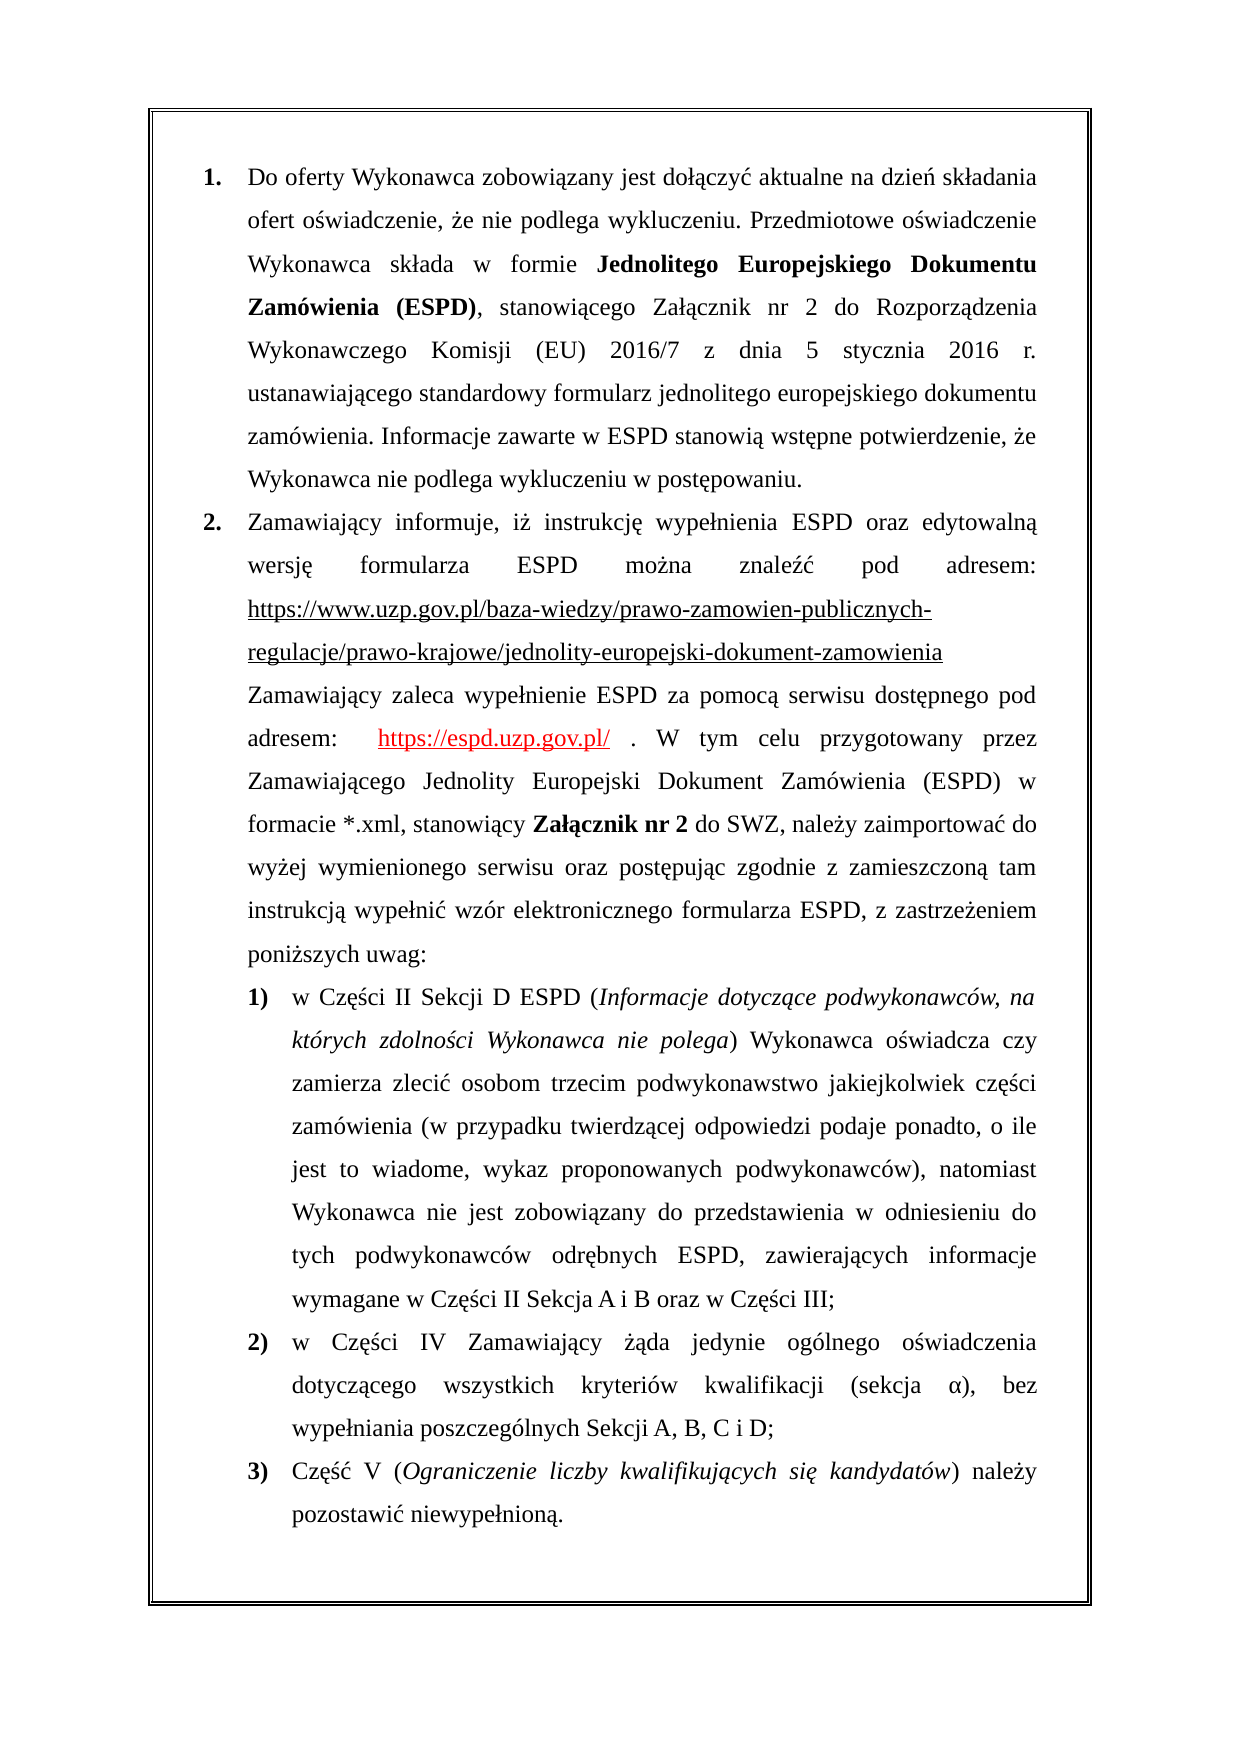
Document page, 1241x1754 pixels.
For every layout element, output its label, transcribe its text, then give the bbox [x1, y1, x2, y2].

text 2) w Części IV Zamawiający żąda jedynie ogólnego oświadczenia dotyczącego wszystkich kryteriów kwalifikacji (sekcja α), bez wypełniania poszczególnych Sekcji A, B, C i D; [247, 1327, 1037, 1442]
text 1) w Części II Sekcji D ESPD (Informacje dotyczące podwykonawców, na których zdolności Wykonawca nie polega) Wykonawca oświadcza czy zamierza zlecić osobom trzecim podwykonawstwo jakiejkolwiek części zamówienia (w przypadku twierdzącej odpowiedzi podaje ponadto, o ile jest to wiadome, wykaz proponowanych podwykonawców), natomiast Wykonawca nie jest zobowiązany do przedstawienia w odniesieniu do tych podwykonawców odrębnych ESPD, zawierających informacje wymagane w Części II Sekcja A i B oraz w Części III; [247, 982, 1037, 1312]
text 2. Zamawiający informuje, iż instrukcję wypełnienia ESPD oraz edytowalną wersję formularza ESPD można znaleźć pod adresem: https://www.uzp.gov.pl/baza-wiedzy/prawo-zamowien-publicznych-regulacje/prawo-krajowe/jednolity-europejski-dokument-zamowienia Zamawiający zaleca wypełnienie ESPD za pomocą serwisu dostępnego pod adresem: https://espd.uzp.gov.pl/ . W tym celu przygotowany przez Zamawiającego Jednolity Europejski Dokument Zamówienia (ESPD) w formacie *.xml, stanowiący Załącznik nr 2 do SWZ, należy zaimportować do wyżej wymienionego serwisu oraz postępując zgodnie z zamieszczoną tam instrukcją wypełnić wzór elektronicznego formularza ESPD, z zastrzeżeniem poniższych uwag: [203, 507, 1037, 967]
text 1. Do oferty Wykonawca zobowiązany jest dołączyć aktualne na dzień składania ofert oświadczenie, że nie podlega wykluczeniu. Przedmiotowe oświadczenie Wykonawca składa w formie Jednolitego Europejskiego Dokumentu Zamówienia (ESPD), stanowiącego Załącznik nr 2 do Rozporządzenia Wykonawczego Komisji (EU) 2016/7 z dnia 5 stycznia 2016 r. ustanawiającego standardowy formularz jednolitego europejskiego dokumentu zamówienia. Informacje zawarte w ESPD stanowią wstępne potwierdzenie, że Wykonawca nie podlega wykluczeniu w postępowaniu. [203, 162, 1037, 493]
text 3) Część V (Ograniczenie liczby kwalifikujących się kandydatów) należy pozostawić niewypełnioną. [247, 1456, 1037, 1528]
